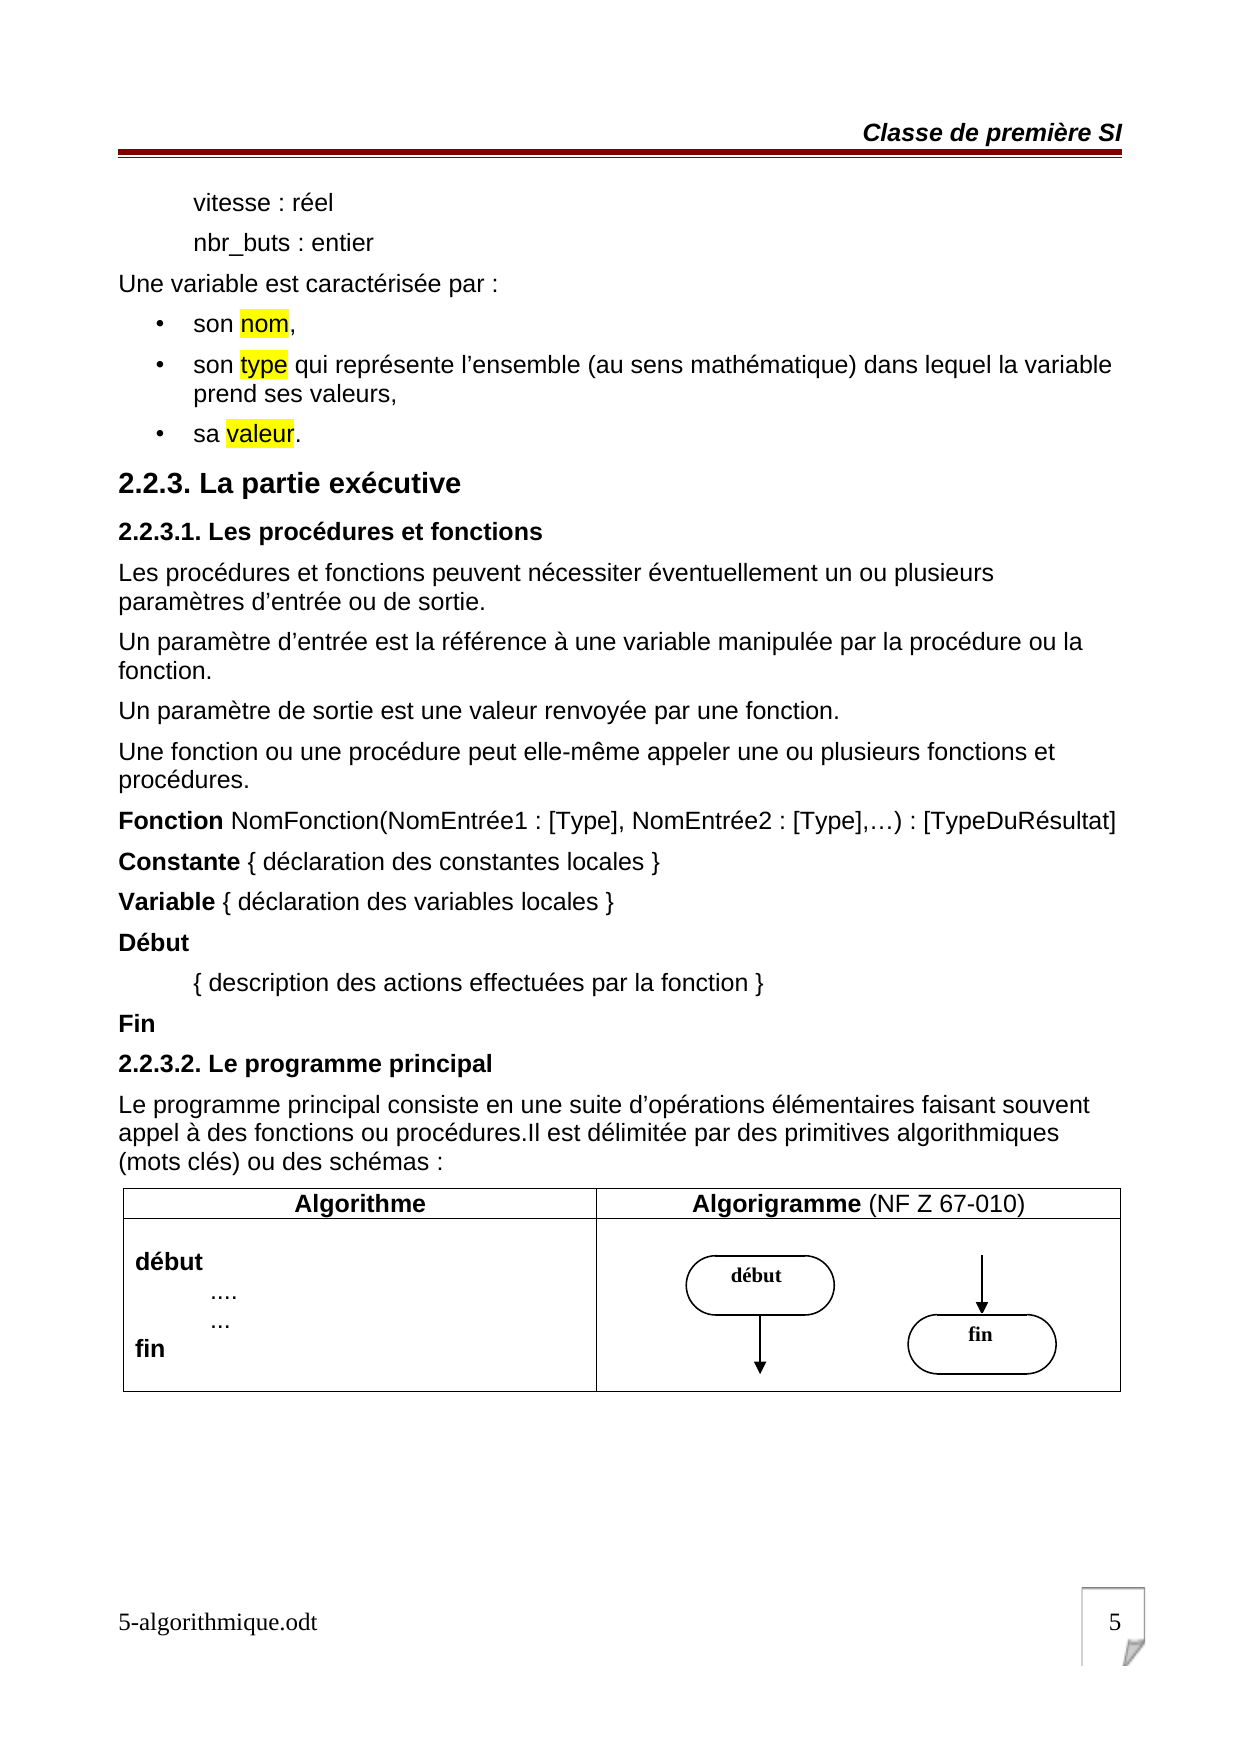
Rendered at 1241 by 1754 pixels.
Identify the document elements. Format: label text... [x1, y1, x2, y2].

table_cell [597, 1219, 1120, 1391]
text { description des actions effectuées par la fonction } [118, 968, 1122, 997]
text Variable { déclaration des variables locales } [118, 887, 1122, 916]
text Une fonction ou une procédure peut elle-même appeler une ou plusieurs fonctions et procédures. [118, 737, 1122, 794]
text vitesse : réel [118, 188, 1122, 217]
list son nom, [156, 309, 1122, 338]
list son type qui représente l’ensemble (au sens mathématique) dans lequel la variable prend ses valeurs, [156, 350, 1122, 408]
list sa valeur. [156, 419, 1122, 448]
text Fin [118, 1009, 1122, 1037]
text Fonction NomFonction(NomEntrée1 : [Type], NomEntrée2 : [Type],…) : [TypeDuRésultat] [118, 806, 1122, 835]
table_header Algorithme [124, 1189, 596, 1217]
text Constante { déclaration des constantes locales } [118, 847, 1122, 875]
subtitle 2.2.3. La partie exécutive [118, 466, 1122, 499]
text Le programme principal consiste en une suite d’opérations élémentaires faisant souvent appel à des fonctions ou procédures.Il est délimitée par des primitives algorithmiques (mots clés) ou des schémas : [118, 1090, 1122, 1176]
text Début [118, 928, 1122, 956]
text Un paramètre de sortie est une valeur renvoyée par une fonction. [118, 696, 1122, 725]
text Une variable est caractérisée par : [118, 269, 1122, 298]
table_cell début .... ... fin [124, 1219, 596, 1391]
text Les procédures et fonctions peuvent nécessiter éventuellement un ou plusieurs paramètres d’entrée ou de sortie. [118, 558, 1122, 615]
text Un paramètre d’entrée est la référence à une variable manipulée par la procédure ou la fonction. [118, 627, 1122, 684]
subtitle 2.2.3.1. Les procédures et fonctions [118, 517, 1122, 546]
table_header Algorigramme (NF Z 67-010) [597, 1189, 1120, 1217]
subtitle 2.2.3.2. Le programme principal [118, 1049, 1122, 1078]
text nbr_buts : entier [118, 228, 1122, 257]
